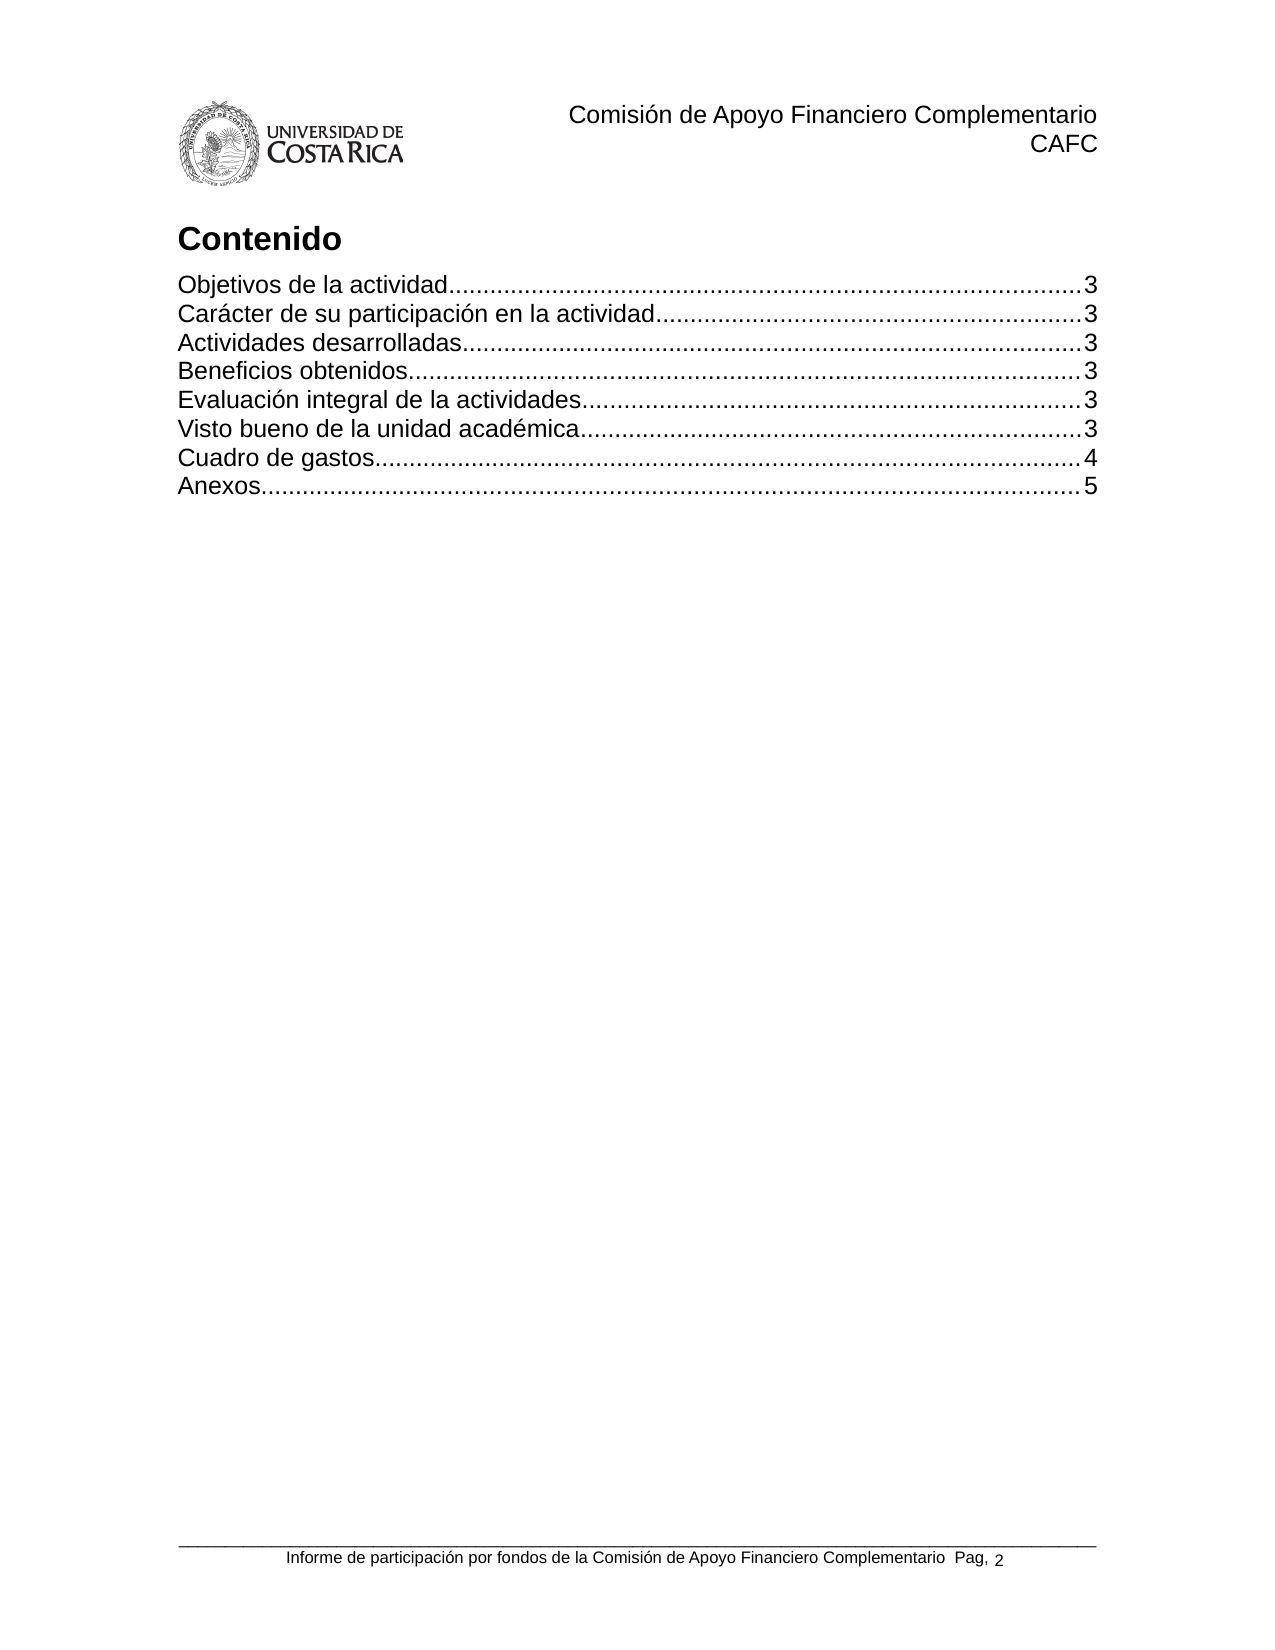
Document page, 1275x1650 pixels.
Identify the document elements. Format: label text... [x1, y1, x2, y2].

text Actividades desarrolladas 3 [177, 328, 1098, 356]
text Visto bueno de la unidad académica 3 [177, 414, 1098, 443]
text Objetivos de la actividad 3 [177, 270, 1098, 299]
text Evaluación integral de la actividades 3 [177, 385, 1098, 414]
text Carácter de su participación en la actividad 3 [177, 299, 1098, 328]
text Beneficios obtenidos 3 [177, 356, 1098, 385]
text Anexos 5 [177, 471, 1098, 500]
subtitle Contenido [177, 219, 1098, 258]
picture [179, 101, 403, 186]
text Cuadro de gastos 4 [177, 443, 1098, 471]
